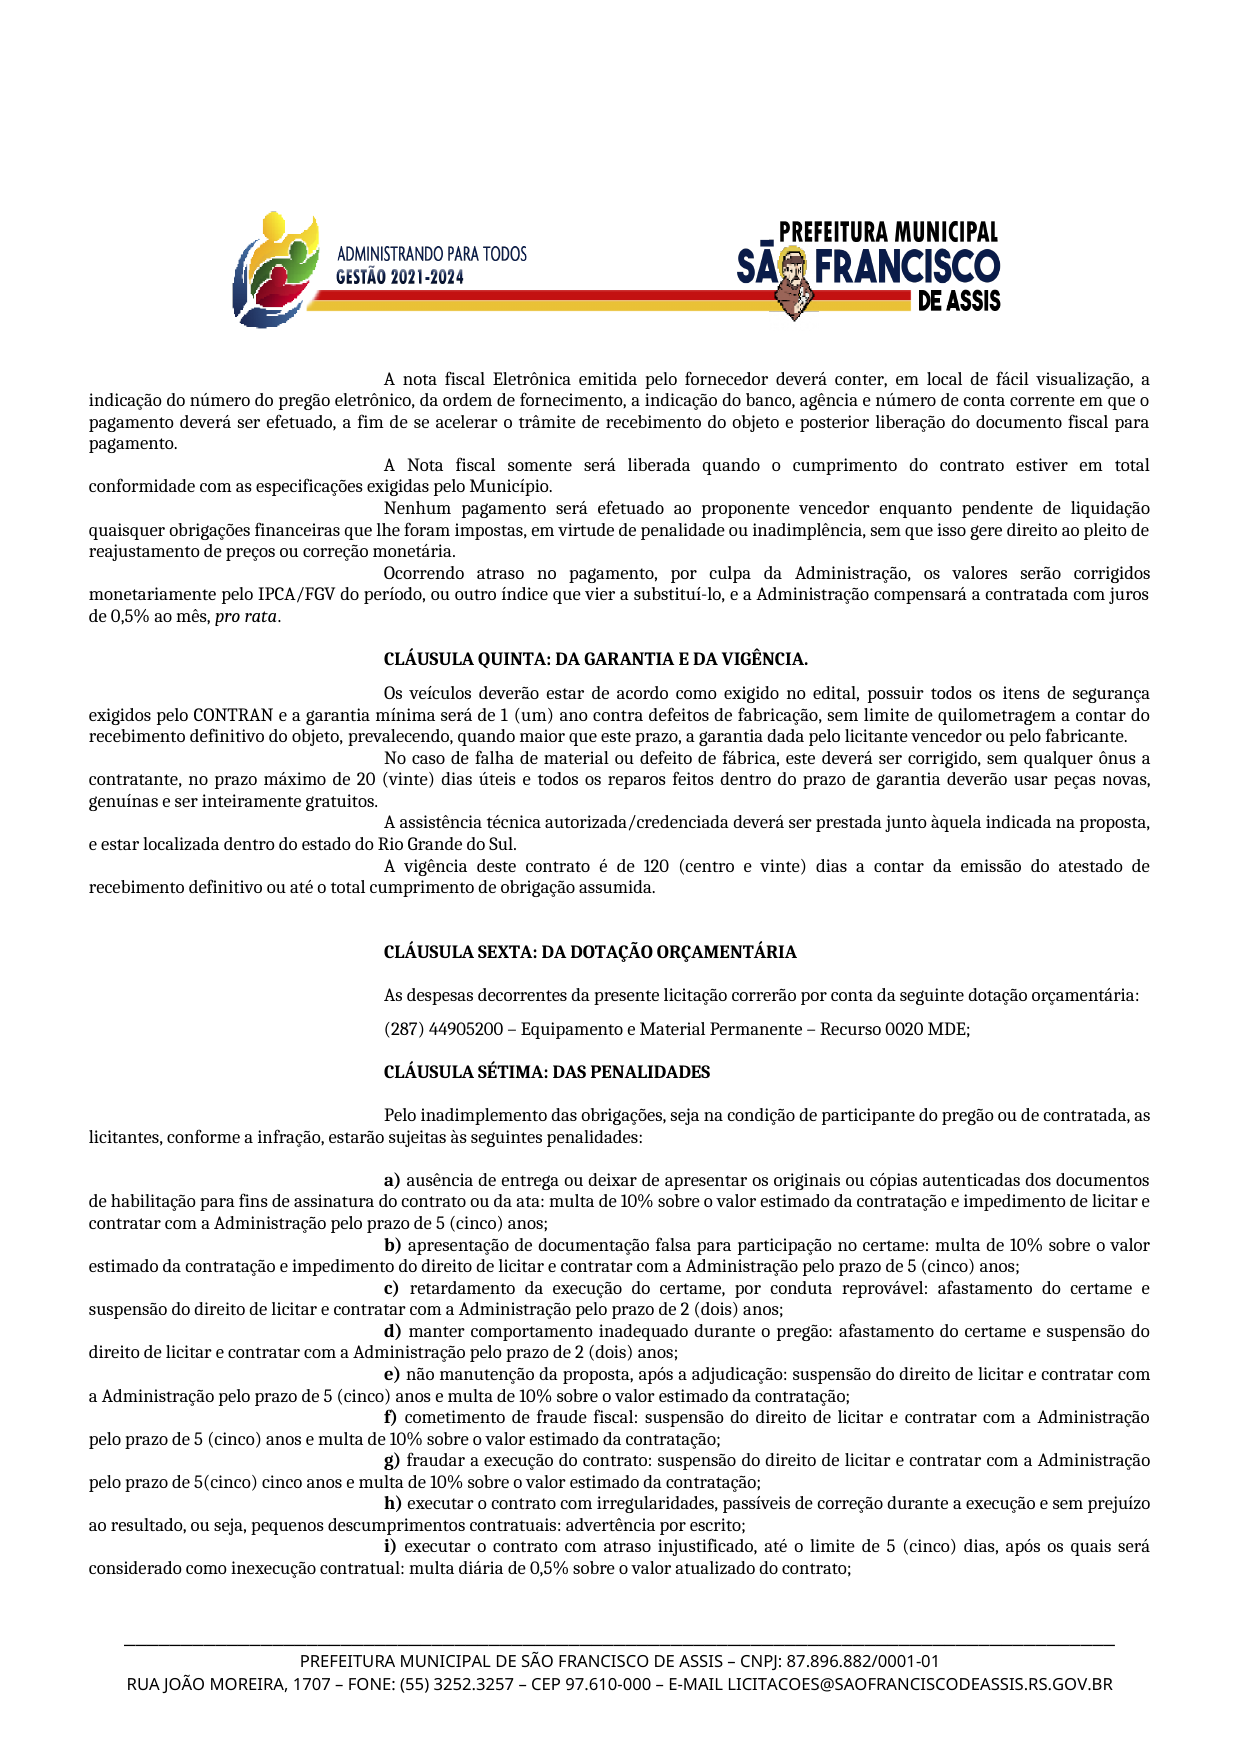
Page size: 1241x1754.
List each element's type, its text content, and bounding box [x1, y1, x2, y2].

text CLÁUSULA SÉTIMA: DAS PENALIDADES [89, 1062, 1152, 1083]
text f) cometimento de fraude fiscal: suspensão do direito de licitar e contratar com a Administração pelo prazo de 5 (cinco) anos e multa de 10% sobre o valor estimado da contratação; [89, 1407, 1152, 1450]
text CLÁUSULA QUINTA: DA GARANTIA E DA VIGÊNCIA. [89, 648, 1152, 670]
text Ocorrendo atraso no pagamento, por culpa da Administração, os valores serão corrigidos monetariamente pelo IPCA/FGV do período, ou outro índice que vier a substituí-lo, e a Administração compensará a contratada com juros de 0,5% ao mês, pro rata. [89, 562, 1152, 627]
text e) não manutenção da proposta, após a adjudicação: suspensão do direito de licitar e contratar com a Administração pelo prazo de 5 (cinco) anos e multa de 10% sobre o valor estimado da contratação; [89, 1363, 1152, 1407]
text g) fraudar a execução do contrato: suspensão do direito de licitar e contratar com a Administração pelo prazo de 5(cinco) cinco anos e multa de 10% sobre o valor estimado da contratação; [89, 1450, 1152, 1493]
text h) executar o contrato com irregularidades, passíveis de correção durante a execução e sem prejuízo ao resultado, ou seja, pequenos descumprimentos contratuais: advertência por escrito; [89, 1493, 1152, 1536]
text Pelo inadimplemento das obrigações, seja na condição de participante do pregão ou de contratada, as licitantes, conforme a infração, estarão sujeitas às seguintes penalidades: [89, 1105, 1152, 1148]
text i) executar o contrato com atraso injustificado, até o limite de 5 (cinco) dias, após os quais será considerado como inexecução contratual: multa diária de 0,5% sobre o valor atualizado do contrato; [89, 1536, 1152, 1579]
text CLÁUSULA SEXTA: DA DOTAÇÃO ORÇAMENTÁRIA [89, 941, 1152, 963]
text A assistência técnica autorizada/credenciada deverá ser prestada junto àquela indicada na proposta, e estar localizada dentro do estado do Rio Grande do Sul. [89, 812, 1152, 855]
text d) manter comportamento inadequado durante o pregão: afastamento do certame e suspensão do direito de licitar e contratar com a Administração pelo prazo de 2 (dois) anos; [89, 1320, 1152, 1363]
text (287) 44905200 – Equipamento e Material Permanente – Recurso 0020 MDE; [89, 1018, 1152, 1040]
text Nenhum pagamento será efetuado ao proponente vencedor enquanto pendente de liquidação quaisquer obrigações financeiras que lhe foram impostas, em virtude de penalidade ou inadimplência, sem que isso gere direito ao pleito de reajustamento de preços ou correção monetária. [89, 498, 1152, 562]
text No caso de falha de material ou defeito de fábrica, este deverá ser corrigido, sem qualquer ônus a contratante, no prazo máximo de 20 (vinte) dias úteis e todos os reparos feitos dentro do prazo de garantia deverão usar peças novas, genuínas e ser inteiramente gratuitos. [89, 747, 1152, 812]
text As despesas decorrentes da presente licitação correrão por conta da seguinte dotação orçamentária: [89, 984, 1152, 1006]
text a) ausência de entrega ou deixar de apresentar os originais ou cópias autenticadas dos documentos de habilitação para fins de assinatura do contrato ou da ata: multa de 10% sobre o valor estimado da contratação e impedimento de licitar e contratar com a Administração pelo prazo de 5 (cinco) anos; [89, 1169, 1152, 1234]
text A nota fiscal Eletrônica emitida pelo fornecedor deverá conter, em local de fácil visualização, a indicação do número do pregão eletrônico, da ordem de fornecimento, a indicação do banco, agência e número de conta corrente em que o pagamento deverá ser efetuado, a fim de se acelerar o trâmite de recebimento do objeto e posterior liberação do documento fiscal para pagamento. [89, 368, 1152, 454]
text A vigência deste contrato é de 120 (centro e vinte) dias a contar da emissão do atestado de recebimento definitivo ou até o total cumprimento de obrigação assumida. [89, 855, 1152, 898]
text c) retardamento da execução do certame, por conduta reprovável: afastamento do certame e suspensão do direito de licitar e contratar com a Administração pelo prazo de 2 (dois) anos; [89, 1277, 1152, 1320]
text Os veículos deverão estar de acordo como exigido no edital, possuir todos os itens de segurança exigidos pelo CONTRAN e a garantia mínima será de 1 (um) ano contra defeitos de fabricação, sem limite de quilometragem a contar do recebimento definitivo do objeto, prevalecendo, quando maior que este prazo, a garantia dada pelo licitante vencedor ou pelo fabricante. [89, 683, 1152, 747]
text A Nota fiscal somente será liberada quando o cumprimento do contrato estiver em total conformidade com as especificações exigidas pelo Município. [89, 454, 1152, 498]
text b) apresentação de documentação falsa para participação no certame: multa de 10% sobre o valor estimado da contratação e impedimento do direito de licitar e contratar com a Administração pelo prazo de 5 (cinco) anos; [89, 1234, 1152, 1277]
